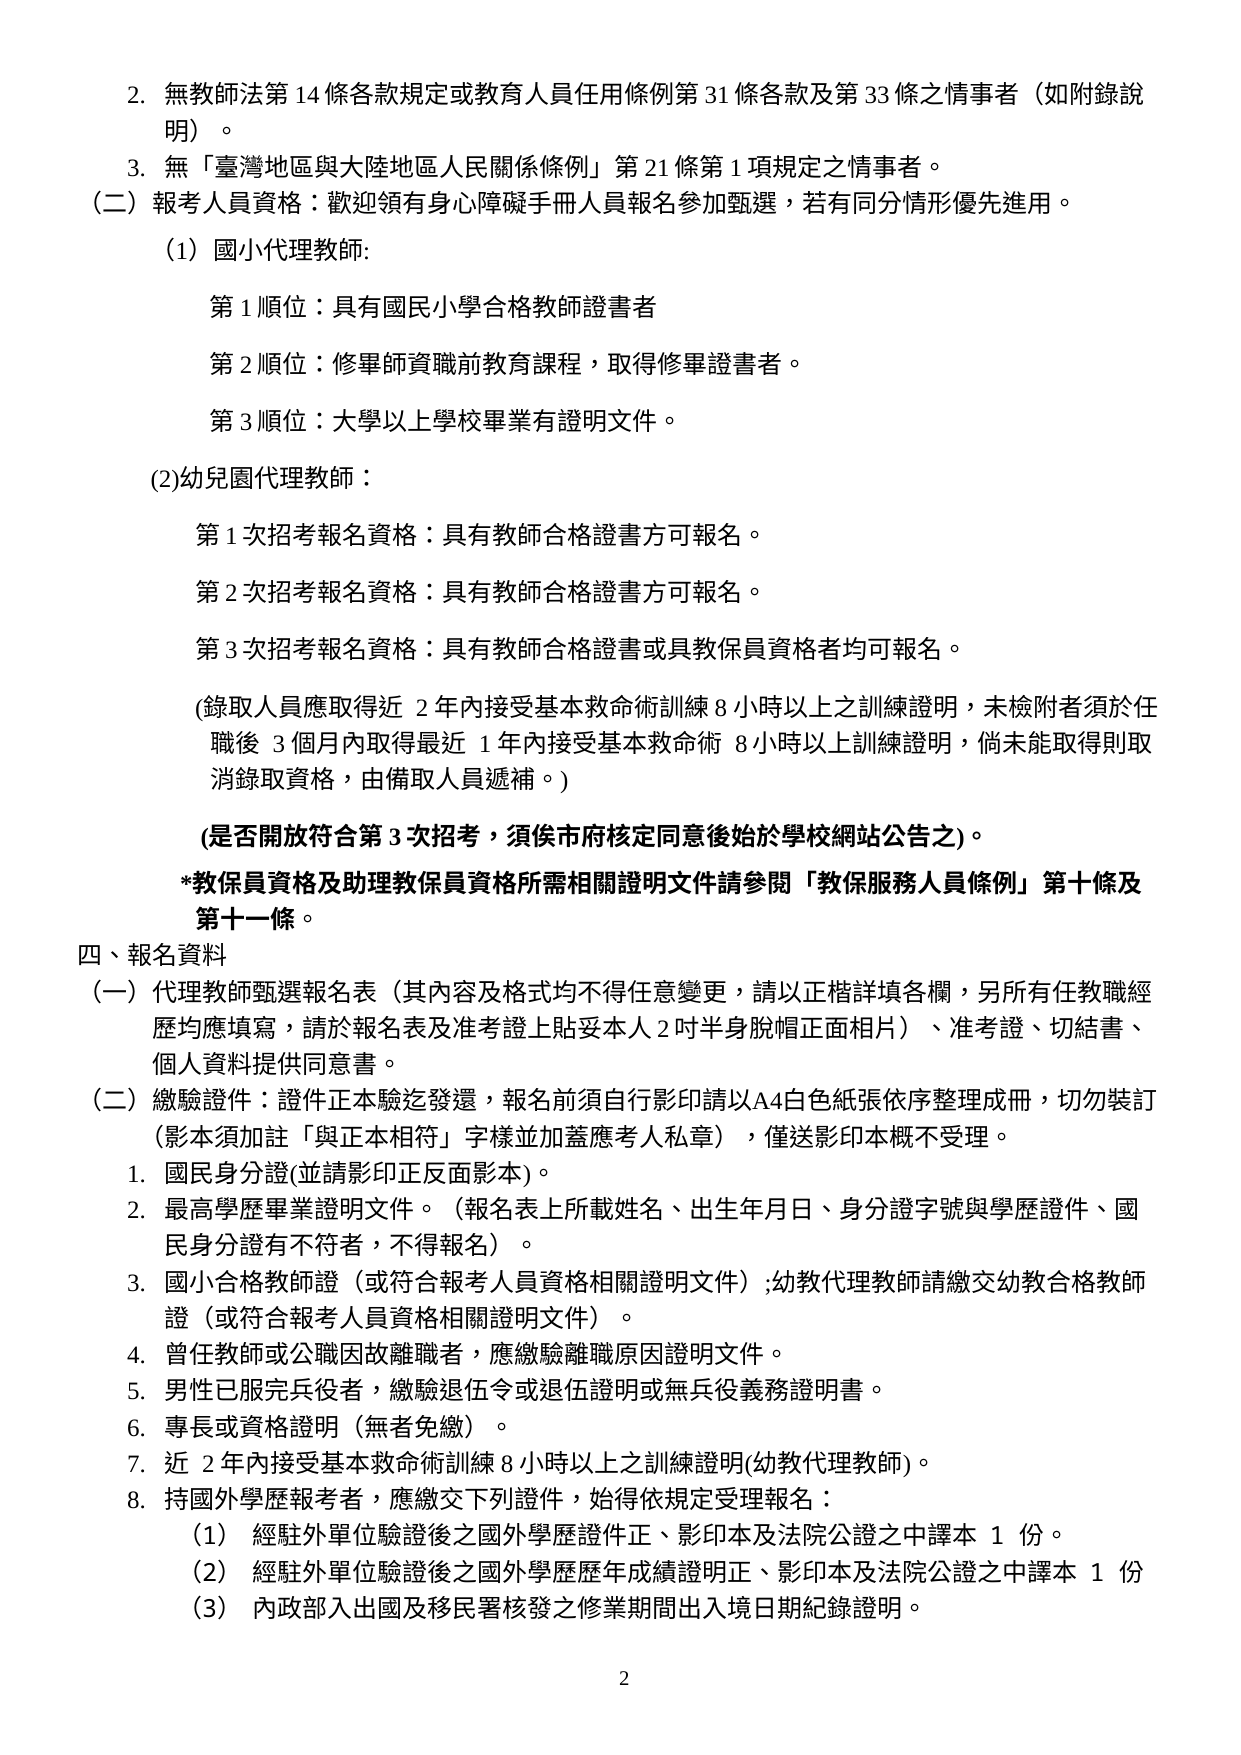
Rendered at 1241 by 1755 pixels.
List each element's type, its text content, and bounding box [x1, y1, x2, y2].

text *教保員資格及助理教保員資格所需相關證明文件請參閱「教保服務人員條例」第十條及第十一條。 [180, 863, 1163, 936]
text (錄取人員應取得近 2 年內接受基本救命術訓練8 小時以上之訓練證明，未檢附者須於任職後 3 個月內取得最近 1 年內接受基本救命術 8小時以上訓練證明，倘未能取得則取消錄取資格，由備取人員遞補。) [195, 687, 1163, 796]
text 第3次招考報名資格：具有教師合格證書或具教保員資格者均可報名。 [151, 630, 1163, 666]
list 男性已服完兵役者，繳驗退伍令或退伍證明或無兵役義務證明書。 [127, 1371, 1163, 1407]
text 第2次招考報名資格：具有教師合格證書方可報名。 [151, 573, 1163, 609]
list 曾任教師或公職因故離職者，應繳驗離職原因證明文件。 [127, 1334, 1163, 1371]
list 持國外學歷報考者，應繳交下列證件，始得依規定受理報名： [127, 1479, 1163, 1516]
text （二）繳驗證件：證件正本驗迄發還，報名前須自行影印請以A4白色紙張依序整理成冊，切勿裝訂 （影本須加註「與正本相符」字樣並加蓋應考人私章），僅送影印本概不受理。 [77, 1081, 1163, 1153]
text （二）報考人員資格：歡迎領有身心障礙手冊人員報名參加甄選，若有同分情形優先進用。 [77, 184, 1163, 220]
list 無教師法第14條各款規定或教育人員任用條例第31條各款及第33條之情事者（如附錄說明）。 [127, 75, 1163, 147]
list 國民身分證(並請影印正反面影本)。 [127, 1153, 1163, 1189]
text 第2順位：修畢師資職前教育課程，取得修畢證書者。 [106, 344, 1163, 381]
list 專長或資格證明（無者免繳）。 [127, 1407, 1163, 1443]
text (是否開放符合第3次招考，須俟市府核定同意後始於學校網站公告之)。 [106, 817, 1163, 853]
text 第3順位：大學以上學校畢業有證明文件。 [106, 402, 1163, 438]
text (2)幼兒園代理教師： [106, 459, 1163, 495]
list 經駐外單位驗證後之國外學歷證件正、影印本及法院公證之中譯本 1 份。 [177, 1516, 1163, 1552]
list 國小合格教師證（或符合報考人員資格相關證明文件）;幼教代理教師請繳交幼教合格教師證（或符合報考人員資格相關證明文件）。 [127, 1262, 1163, 1334]
text （1）國小代理教師: [106, 230, 1163, 267]
list 無「臺灣地區與大陸地區人民關係條例」第21條第1項規定之情事者。 [127, 147, 1163, 184]
text 第1順位：具有國民小學合格教師證書者 [106, 287, 1163, 324]
text 四、報名資料 [77, 936, 1163, 972]
text 第1次招考報名資格：具有教師合格證書方可報名。 [151, 516, 1163, 552]
list 內政部入出國及移民署核發之修業期間出入境日期紀錄證明。 [177, 1588, 1163, 1624]
list 經駐外單位驗證後之國外學歷歷年成績證明正、影印本及法院公證之中譯本 1 份 [177, 1552, 1163, 1588]
text （一）代理教師甄選報名表（其內容及格式均不得任意變更，請以正楷詳填各欄，另所有任教職經歷均應填寫，請於報名表及准考證上貼妥本人2吋半身脫帽正面相片）、准考證、切結書、個人資料提供同意書。 [77, 972, 1163, 1081]
list 最高學歷畢業證明文件。（報名表上所載姓名、出生年月日、身分證字號與學歷證件、國民身分證有不符者，不得報名）。 [127, 1189, 1163, 1262]
list 近 2 年內接受基本救命術訓練8 小時以上之訓練證明(幼教代理教師)。 [127, 1443, 1163, 1479]
